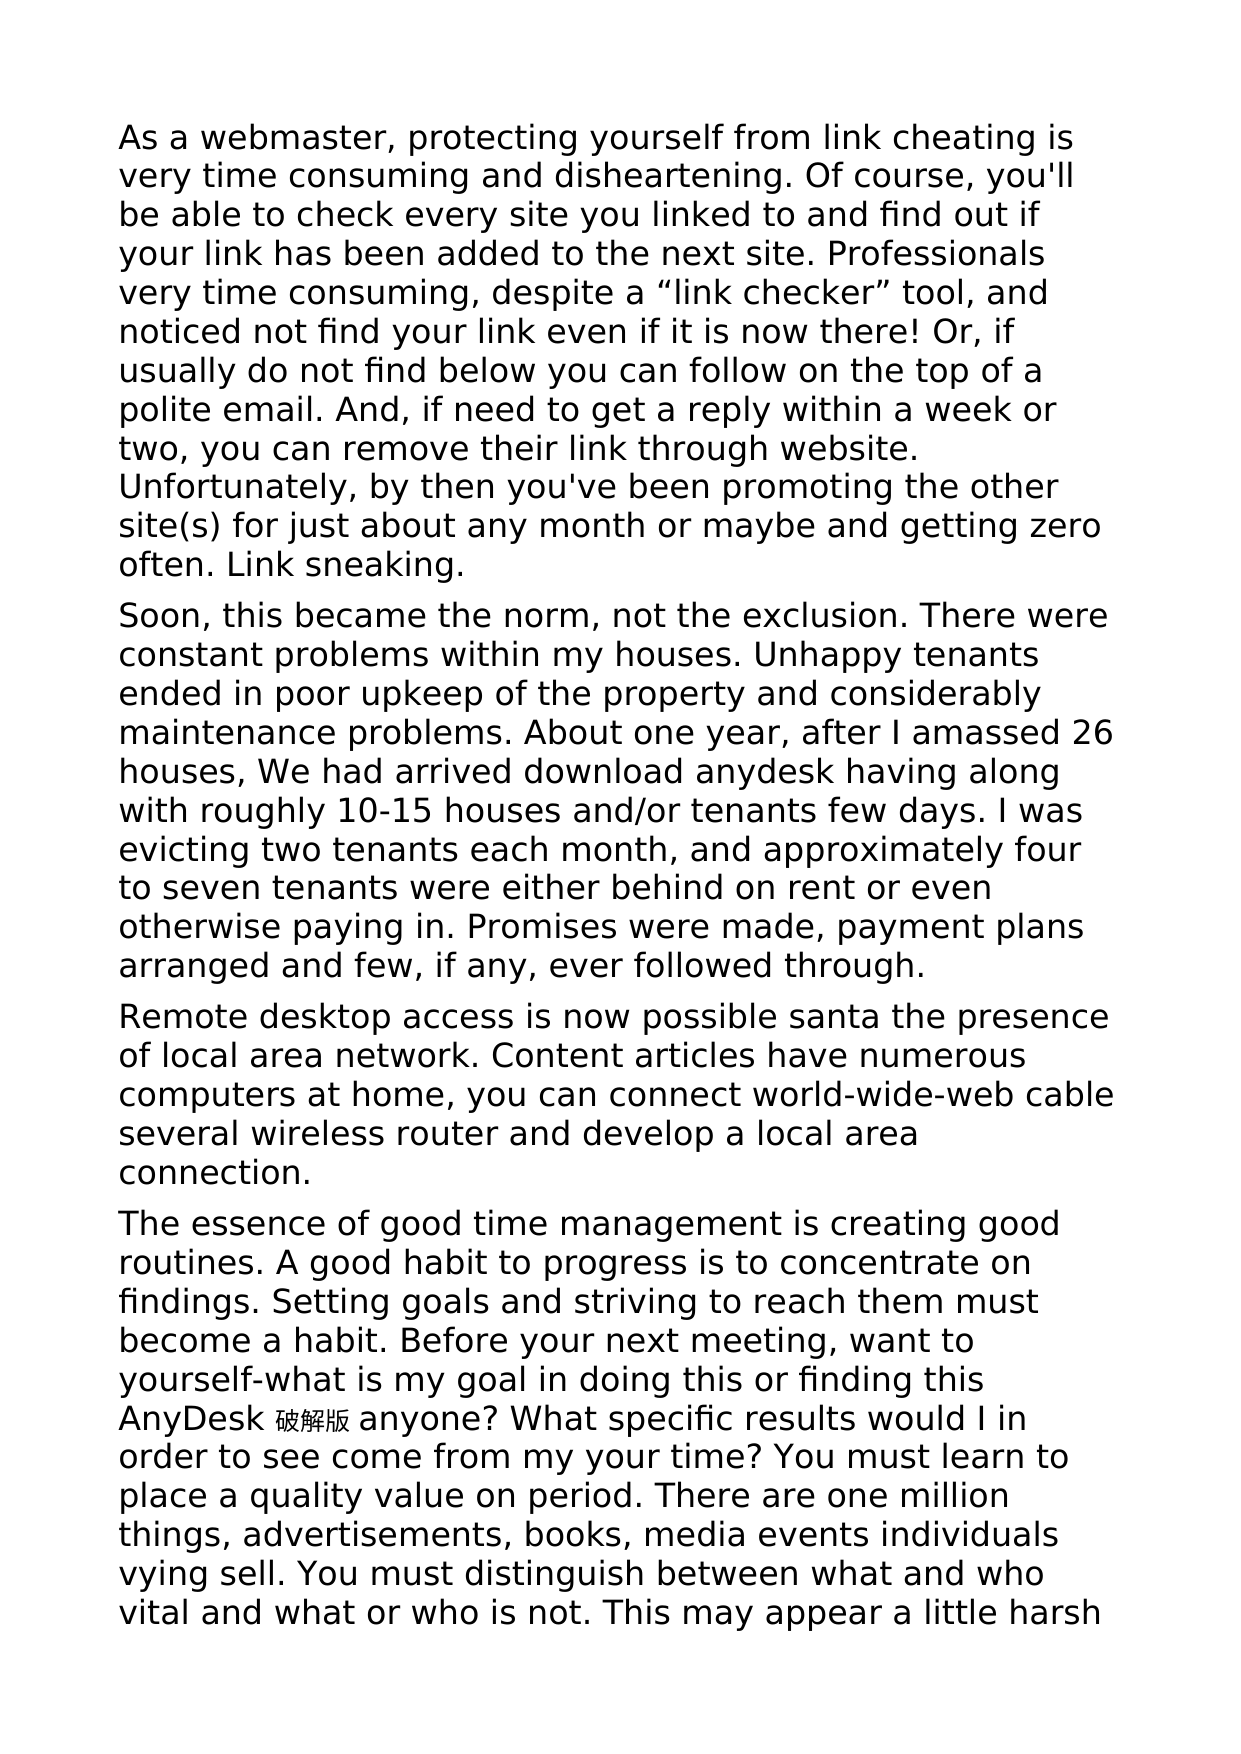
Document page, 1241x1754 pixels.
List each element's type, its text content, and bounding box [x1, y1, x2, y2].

text The essence of good time management is creating good routines. A good habit to progress is to concentrate on findings. Setting goals and striving to reach them must become a habit. Before your next meeting, want to yourself-what is my goal in doing this or finding this AnyDesk 破解版 anyone? What specific results would I in order to see come from my your time? You must learn to place a quality value on period. There are one million things, advertisements, books, media events individuals vying sell. You must distinguish between what and who vital and what or who is not. This may appear a little harsh [118, 1205, 1122, 1632]
text Soon, this became the norm, not the exclusion. There were constant problems within my houses. Unhappy tenants ended in poor upkeep of the property and considerably maintenance problems. About one year, after I amassed 26 houses, We had arrived download anydesk having along with roughly 10-15 houses and/or tenants few days. I was evicting two tenants each month, and approximately four to seven tenants were either behind on rent or even otherwise paying in. Promises were made, payment plans arranged and few, if any, ever followed through. [118, 597, 1122, 985]
text As a webmaster, protecting yourself from link cheating is very time consuming and disheartening. Of course, you'll be able to check every site you linked to and find out if your link has been added to the next site. Professionals very time consuming, despite a “link checker” tool, and noticed not find your link even if it is now there! Or, if usually do not find below you can follow on the top of a polite email. And, if need to get a reply within a week or two, you can remove their link through website. Unfortunately, by then you've been promoting the other site(s) for just about any month or maybe and getting zero often. Link sneaking. [118, 118, 1122, 584]
text Remote desktop access is now possible santa the presence of local area network. Content articles have numerous computers at home, you can connect world-wide-web cable several wireless router and develop a local area connection. [118, 998, 1122, 1192]
